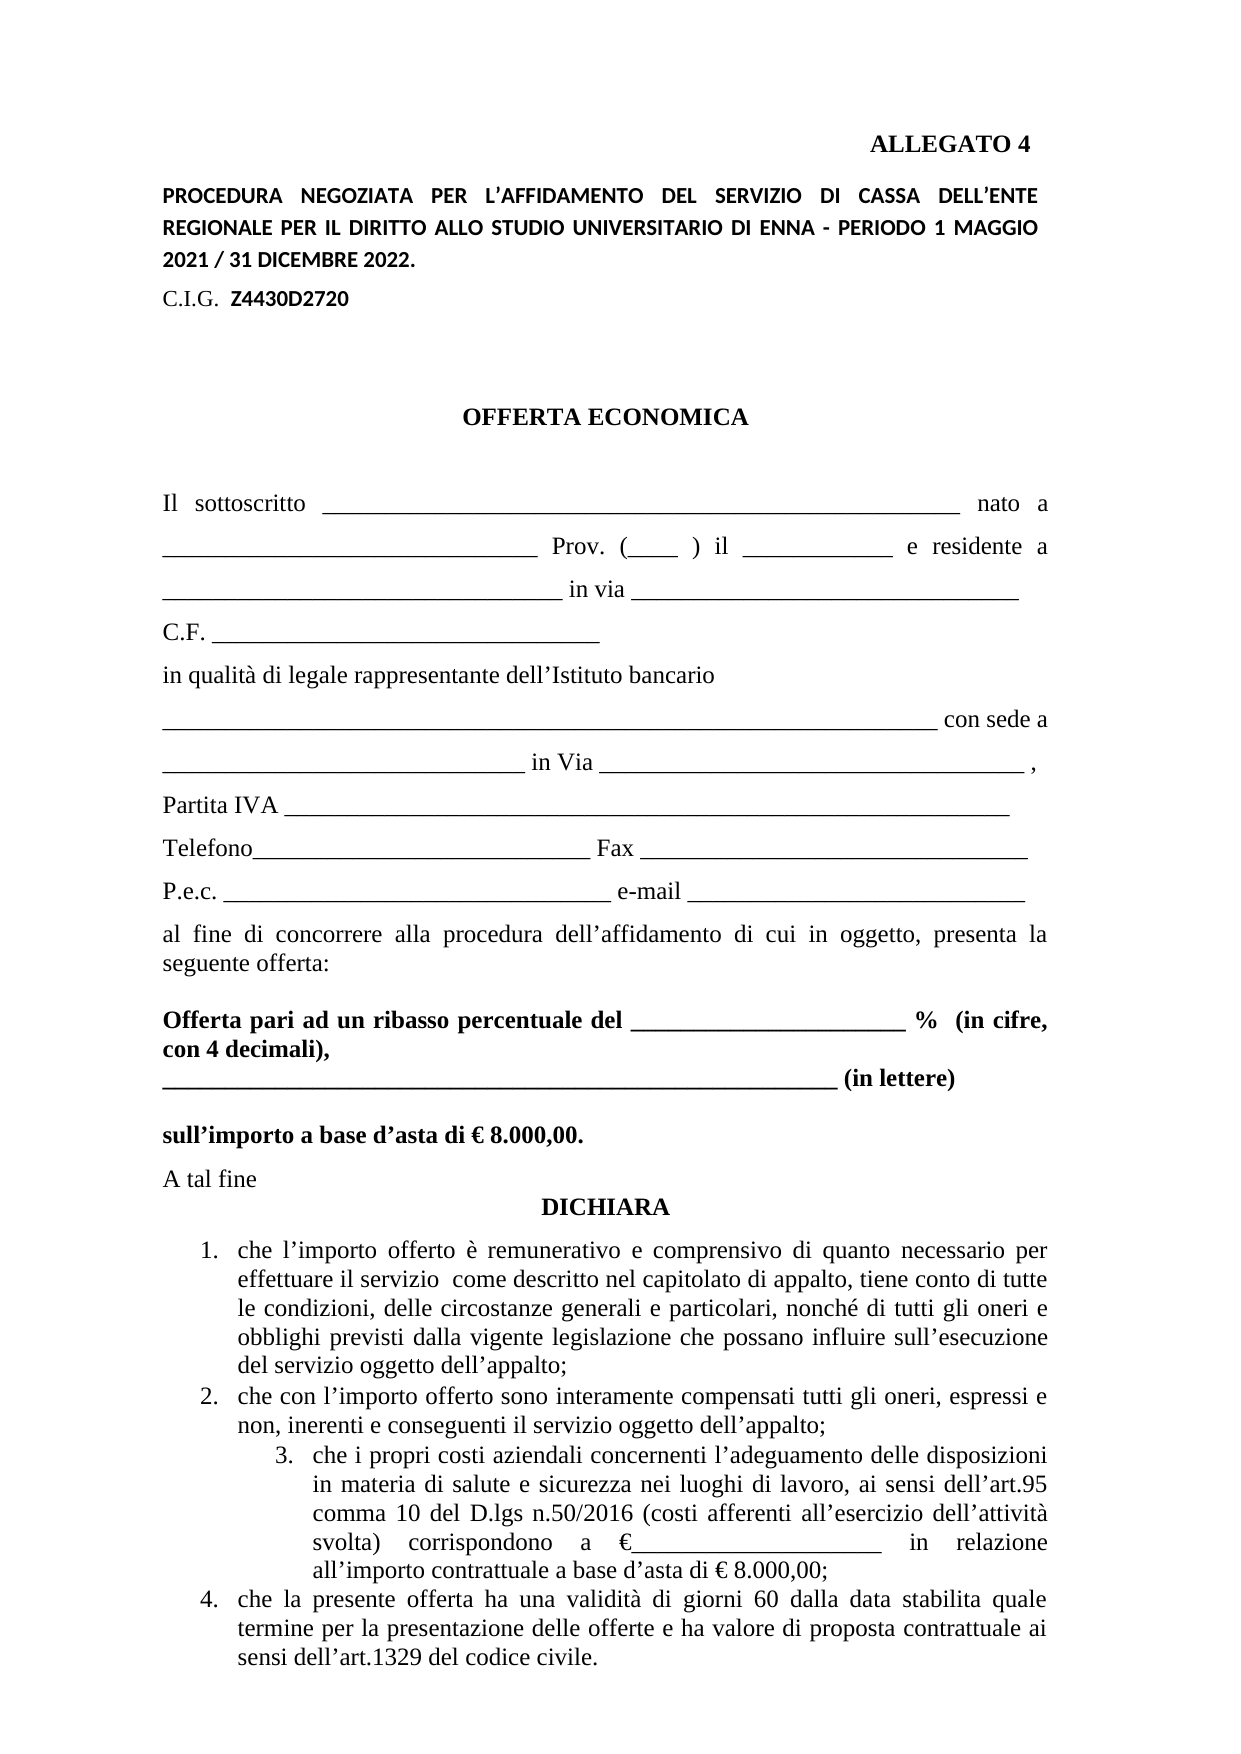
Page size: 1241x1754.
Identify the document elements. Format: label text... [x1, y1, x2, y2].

text PROCEDURA NEGOZIATA PER L’AFFIDAMENTO DEL SERVIZIO DI CASSA DELL’ENTE REGIONALE PER IL DIRITTO ALLO STUDIO UNIVERSITARIO DI ENNA - PERIODO 1 MAGGIO 2021 / 31 DICEMBRE 2022. [162, 181, 1039, 273]
text _____________________________ in Via __________________________________ , [162, 747, 1048, 776]
text DICHIARA [162, 1192, 1048, 1221]
text A tal fine [162, 1164, 1048, 1192]
text C.I.G. Z4430D2720 [162, 284, 1048, 312]
text Offerta pari ad un ribasso percentuale del ______________________ % (in cifre, con 4 decimali), [162, 1006, 1048, 1063]
list che i propri costi aziendali concernenti l’adeguamento delle disposizioni in materia di salute e sicurezza nei luoghi di lavoro, ai sensi dell’art.95 comma 10 del D.lgs n.50/2016 (costi afferenti all’esercizio dell’attività svolta) corrispondono a €____________________ in relazione all’importo contrattuale a base d’asta di € 8.000,00; [275, 1441, 1048, 1584]
text sull’importo a base d’asta di € 8.000,00. [162, 1121, 1048, 1149]
list che la presente offerta ha una validità di giorni 60 dalla data stabilita quale termine per la presentazione delle offerte e ha valore di proposta contrattuale ai sensi dell’art.1329 del codice civile. [200, 1584, 1048, 1671]
text Partita IVA __________________________________________________________ [162, 790, 1038, 819]
text OFFERTA ECONOMICA [162, 402, 1048, 431]
text Telefono___________________________ Fax _______________________________ [162, 833, 1038, 862]
text ______________________________________________________ (in lettere) [162, 1063, 1048, 1092]
text Il sottoscritto ___________________________________________________ nato a ______________________________ Prov. (____ ) il ____________ e residente a ________________________________ in via _______________________________ [162, 488, 1048, 603]
text P.e.c. _______________________________ e-mail ___________________________ [162, 876, 1038, 905]
list che l’importo offerto è remunerativo e comprensivo di quanto necessario per effettuare il servizio come descritto nel capitolato di appalto, tiene conto di tutte le condizioni, delle circostanze generali e particolari, nonché di tutti gli oneri e obblighi previsti dalla vigente legislazione che possano influire sull’esecuzione del servizio oggetto dell’appalto; [200, 1236, 1048, 1379]
text al fine di concorrere alla procedura dell’affidamento di cui in oggetto, presenta la seguente offerta: [162, 919, 1048, 977]
text ALLEGATO 4 [752, 129, 1034, 158]
text in qualità di legale rappresentante dell’Istituto bancario ______________________________________________________________ con sede a [162, 661, 1048, 732]
text C.F. _______________________________ [162, 617, 1048, 646]
list che con l’importo offerto sono interamente compensati tutti gli oneri, espressi e non, inerenti e conseguenti il servizio oggetto dell’appalto; [200, 1381, 1048, 1439]
